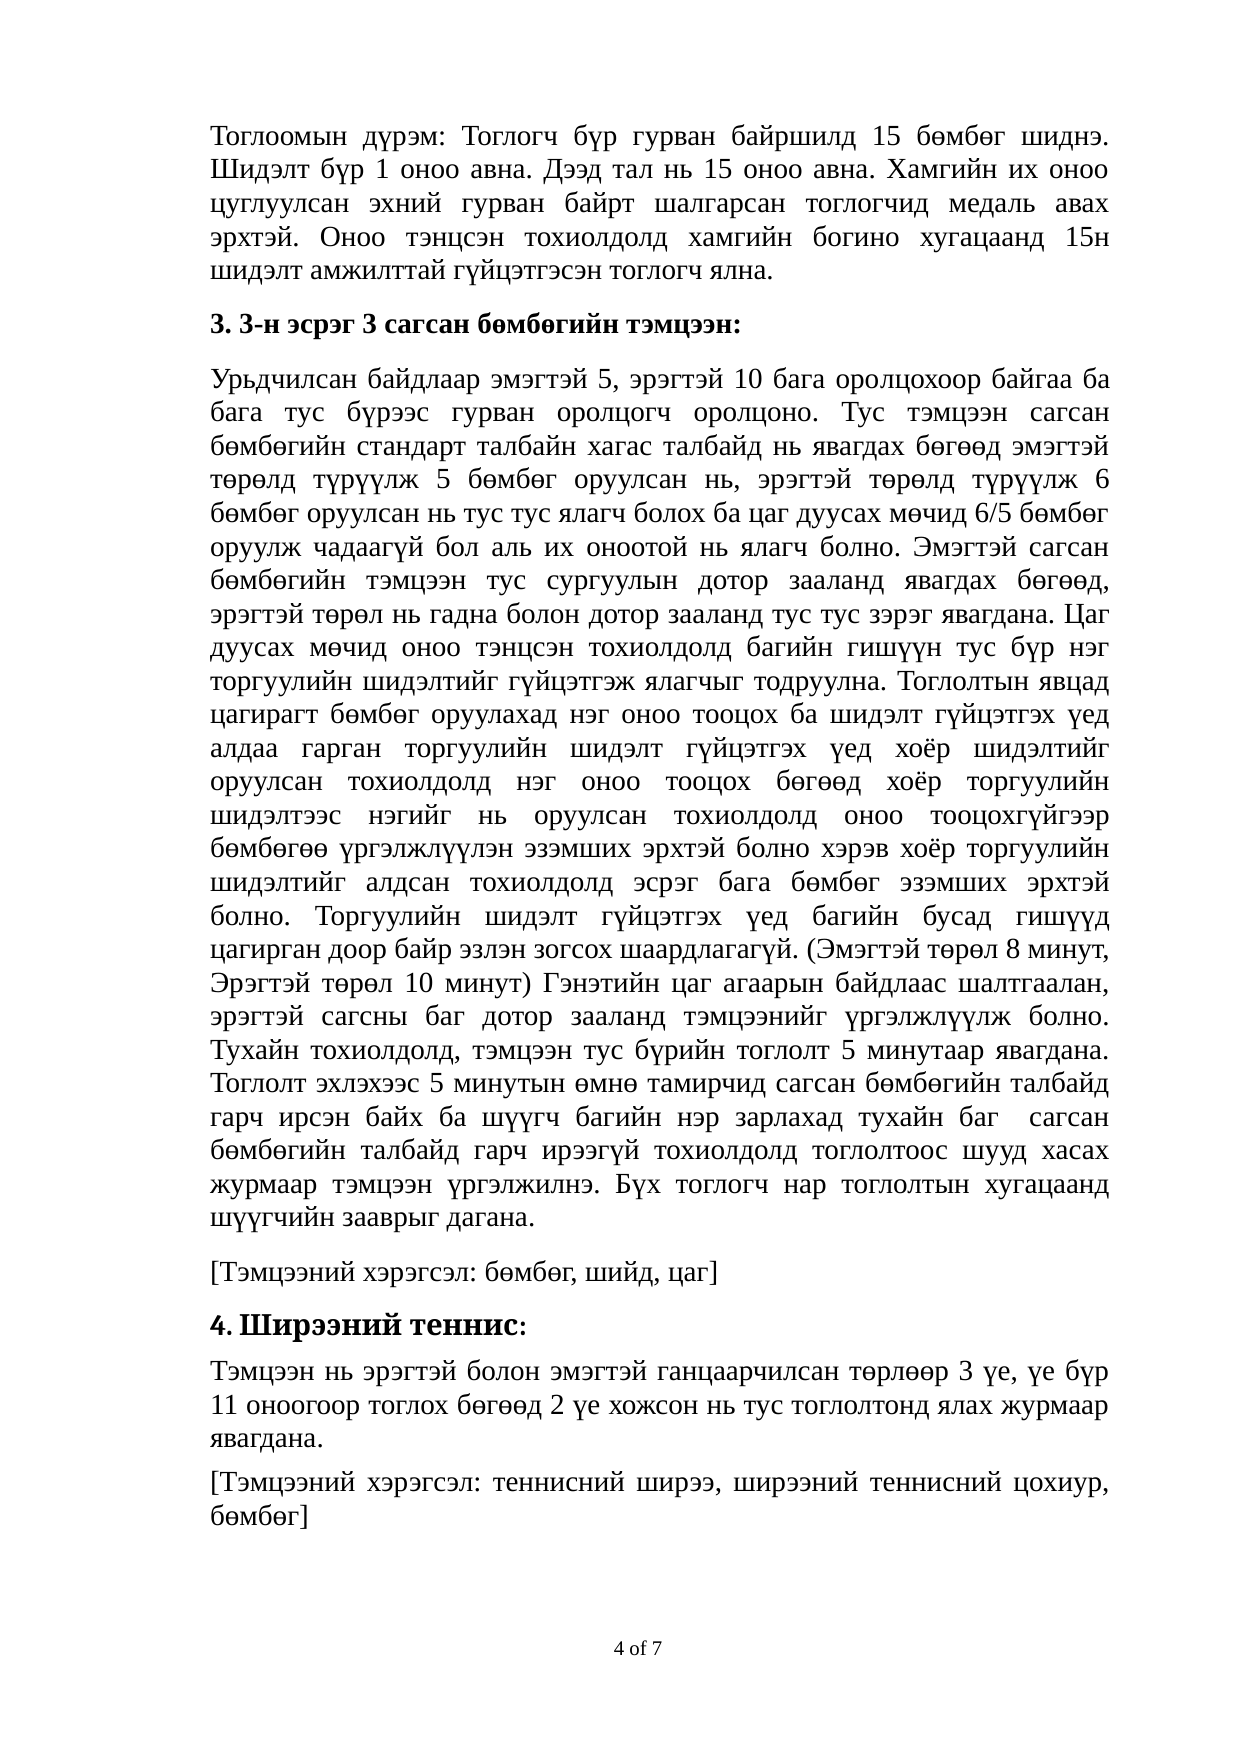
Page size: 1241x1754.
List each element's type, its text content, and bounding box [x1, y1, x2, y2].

text Тоглоомын дүрэм: Тоглогч бүр гурван байршилд 15 бөмбөг шиднэ. Шидэлт бүр 1 оноо авна. Дээд тал нь 15 оноо авна. Хамгийн их оноо цуглуулсан эхний гурван байрт шалгарсан тоглогчид медаль авах эрхтэй. Оноо тэнцсэн тохиолдолд хамгийн богино хугацаанд 15н шидэлт амжилттай гүйцэтгэсэн тоглогч ялна. [210, 118, 1110, 286]
text Тэмцээн нь эрэгтэй болон эмэгтэй ганцаарчилсан төрлөөр 3 үе, үе бүр 11 оноогоор тоглох бөгөөд 2 үе хожсон нь тус тоглолтонд ялах журмаар явагдана. [210, 1353, 1110, 1454]
text Урьдчилсан байдлаар эмэгтэй 5, эрэгтэй 10 бага оролцохоор байгаа ба бага тус бүрээс гурван оролцогч оролцоно. Тус тэмцээн сагсан бөмбөгийн стандарт талбайн хагас талбайд нь явагдах бөгөөд эмэгтэй төрөлд түрүүлж 5 бөмбөг оруулсан нь, эрэгтэй төрөлд түрүүлж 6 бөмбөг оруулсан нь тус тус ялагч болох ба цаг дуусах мөчид 6/5 бөмбөг оруулж чадаагүй бол аль их оноотой нь ялагч болно. Эмэгтэй сагсан бөмбөгийн тэмцээн туc сургуулын дотор зааланд явагдах бөгөөд, эрэгтэй төрөл нь гадна болон дотор зааланд тус тус зэрэг явагдана. Цаг дуусах мөчид оноо тэнцсэн тохиолдолд багийн гишүүн тус бүр нэг торгуулийн шидэлтийг гүйцэтгэж ялагчыг тодруулна. Тоглолтын явцад цагирагт бөмбөг оруулахад нэг оноо тооцох ба шидэлт гүйцэтгэх үед алдаа гарган торгуулийн шидэлт гүйцэтгэх үед хоёр шидэлтийг оруулсан тохиолдолд нэг оноо тооцох бөгөөд хоёр торгуулийн шидэлтээс нэгийг нь оруулсан тохиолдолд оноо тооцохгүйгээр бөмбөгөө үргэлжлүүлэн эзэмших эрхтэй болно хэрэв хоёр торгуулийн шидэлтийг алдсан тохиолдолд эсрэг бага бөмбөг эзэмших эрхтэй болно. Торгуулийн шидэлт гүйцэтгэх үед багийн бусад гишүүд цагирган доор байр эзлэн зогсох шаардлагагүй. (Эмэгтэй төрөл 8 минут, Эрэгтэй төрөл 10 минут) Гэнэтийн цаг агаарын байдлаас шалтгаалан, эрэгтэй сагсны баг дотор зааланд тэмцээнийг үргэлжлүүлж болно. Тухайн тохиолдолд, тэмцээн тус бүрийн тоглолт 5 минутаар явагдана. Тоглолт эхлэхээс 5 минутын өмнө тамирчид сагсан бөмбөгийн талбайд гарч ирсэн байx ба шүүгч багийн нэр зарлахад тухайн баг сагсан бөмбөгийн талбайд гарч ирээгүй тохиолдолд тоглолтоос шууд хасах журмаар тэмцээн үргэлжилнэ. Бүх тоглогч нар тоглолтын хугацаанд шүүгчийн зааврыг дагана. [210, 361, 1110, 652]
text 4. Ширээний теннис: [210, 1308, 1110, 1343]
text Урьдчилсан байдлаар эмэгтэй 5, эрэгтэй 10 бага оролцохоор байгаа ба бага тус бүрээс гурван оролцогч оролцоно. Тус тэмцээн сагсан бөмбөгийн стандарт талбайн хагас талбайд нь явагдах бөгөөд эмэгтэй төрөлд түрүүлж 5 бөмбөг оруулсан нь, эрэгтэй төрөлд түрүүлж 6 бөмбөг оруулсан нь тус тус ялагч болох ба цаг дуусах мөчид 6/5 бөмбөг оруулж чадаагүй бол аль их оноотой нь ялагч болно. Эмэгтэй сагсан бөмбөгийн тэмцээн туc сургуулын дотор зааланд явагдах бөгөөд, эрэгтэй төрөл нь гадна болон дотор зааланд тус тус зэрэг явагдана. Цаг дуусах мөчид оноо тэнцсэн тохиолдолд багийн гишүүн тус бүр нэг торгуулийн шидэлтийг гүйцэтгэж ялагчыг тодруулна. Тоглолтын явцад цагирагт бөмбөг оруулахад нэг оноо тооцох ба шидэлт гүйцэтгэх үед алдаа гарган торгуулийн шидэлт гүйцэтгэх үед хоёр шидэлтийг оруулсан тохиолдолд нэг оноо тооцох бөгөөд хоёр торгуулийн шидэлтээс нэгийг нь оруулсан тохиолдолд оноо тооцохгүйгээр бөмбөгөө үргэлжлүүлэн эзэмших эрхтэй болно хэрэв хоёр торгуулийн шидэлтийг алдсан тохиолдолд эсрэг бага бөмбөг эзэмших эрхтэй болно. Торгуулийн шидэлт гүйцэтгэх үед багийн бусад гишүүд цагирган доор байр эзлэн зогсох шаардлагагүй. (Эмэгтэй төрөл 8 минут, Эрэгтэй төрөл 10 минут) Гэнэтийн цаг агаарын байдлаас шалтгаалан, эрэгтэй сагсны баг дотор зааланд тэмцээнийг үргэлжлүүлж болно. Тухайн тохиолдолд, тэмцээн тус бүрийн тоглолт 5 минутаар явагдана. Тоглолт эхлэхээс 5 минутын өмнө тамирчид сагсан бөмбөгийн талбайд гарч ирсэн байx ба шүүгч багийн нэр зарлахад тухайн баг сагсан бөмбөгийн талбайд гарч ирээгүй тохиолдолд тоглолтоос шууд хасах журмаар тэмцээн үргэлжилнэ. Бүх тоглогч нар тоглолтын хугацаанд шүүгчийн зааврыг дагана. [210, 1102, 1110, 1233]
text [Тэмцээний хэрэгсэл: теннисний ширээ, ширээний теннисний цохиур, бөмбөг] [210, 1464, 1110, 1531]
text [Тэмцээний хэрэгсэл: бөмбөг, шийд, цаг] [210, 1254, 1110, 1287]
text 3. 3-н эсрэг 3 сагсан бөмбөгийн тэмцээн: [210, 307, 1110, 340]
